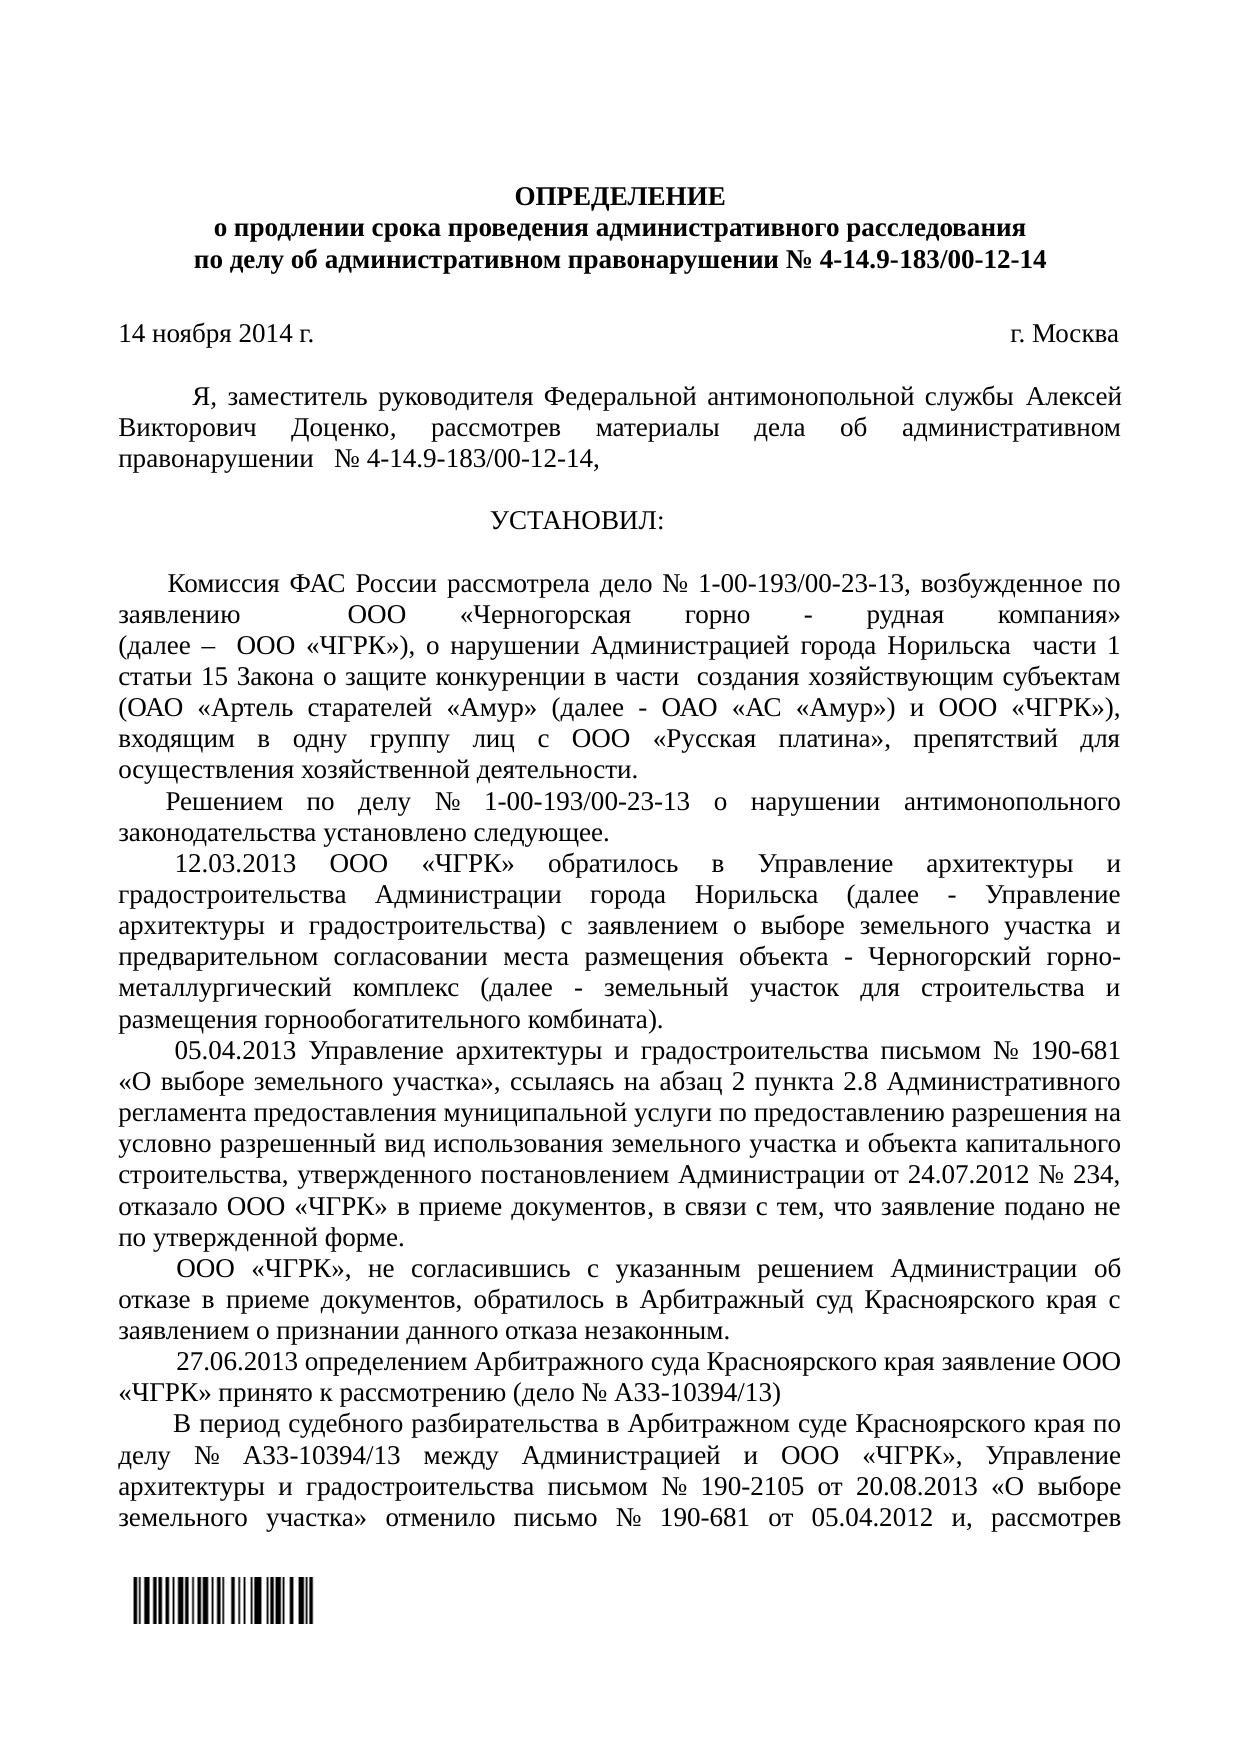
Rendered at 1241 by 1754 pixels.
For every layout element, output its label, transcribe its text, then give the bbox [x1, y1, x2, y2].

text ООО «ЧГРК», не согласившись с указанным решением Администрации об отказе в приеме документов, обратилось в Арбитражный суд Красноярского края с заявлением о признании данного отказа незаконным. [118, 1252, 1122, 1345]
text Я, заместитель руководителя Федеральной антимонопольной службы Алексей Викторович Доценко, рассмотрев материалы дела об административном правонарушении № 4-14.9-183/00-12-14, [118, 380, 1122, 473]
text 05.04.2013 Управление архитектуры и градостроительства письмом № 190-681 «О выборе земельного участка», ссылаясь на абзац 2 пункта 2.8 Административного регламента предоставления муниципальной услуги по предоставлению разрешения на условно разрешенный вид использования земельного участка и объекта капитального строительства, утвержденного постановлением Администрации от 24.07.2012 № 234, отказало ООО «ЧГРК» в приеме документов, в связи с тем, что заявление подано не по утвержденной форме. [118, 1034, 1122, 1252]
picture [118, 1577, 331, 1624]
text Комиссия ФАС России рассмотрела дело № 1-00-193/00-23-13, возбужденное по заявлению ООО «Черногорская горно - рудная компания» (далее – ООО «ЧГРК»), о нарушении Администрацией города Норильска части 1 статьи 15 Закона о защите конкуренции в части создания хозяйствующим субъектам (ОАО «Артель старателей «Амур» (далее - ОАО «АС «Амур») и ООО «ЧГРК»), входящим в одну группу лиц с ООО «Русская платина», препятствий для осуществления хозяйственной деятельности. [118, 567, 1122, 785]
text о продлении срока проведения административного расследования [118, 212, 1122, 243]
text 12.03.2013 ООО «ЧГРК» обратилось в Управление архитектуры и градостроительства Администрации города Норильска (далее - Управление архитектуры и градостроительства) с заявлением о выборе земельного участка и предварительном согласовании места размещения объекта - Черногорский горно-металлургический комплекс (далее - земельный участок для строительства и размещения горнообогатительного комбината). [118, 847, 1122, 1034]
text 14 ноября 2014 г. г. Москва [118, 317, 1122, 349]
text Решением по делу № 1-00-193/00-23-13 о нарушении антимонопольного законодательства установлено следующее. [118, 785, 1122, 847]
text 27.06.2013 определением Арбитражного суда Красноярского края заявление ООО «ЧГРК» принято к рассмотрению (дело № А33-10394/13) [118, 1345, 1122, 1408]
text УСТАНОВИЛ: [118, 504, 1122, 536]
text по делу об административном правонарушении № 4-14.9-183/00-12-14 [118, 243, 1122, 274]
text ОПРЕДЕЛЕНИЕ [118, 180, 1122, 212]
text В период судебного разбирательства в Арбитражном суде Красноярского края по делу № А33-10394/13 между Администрацией и ООО «ЧГРК», Управление архитектуры и градостроительства письмом № 190-2105 от 20.08.2013 «О выборе земельного участка» отменило письмо № 190-681 от 05.04.2012 и, рассмотрев [118, 1408, 1122, 1532]
